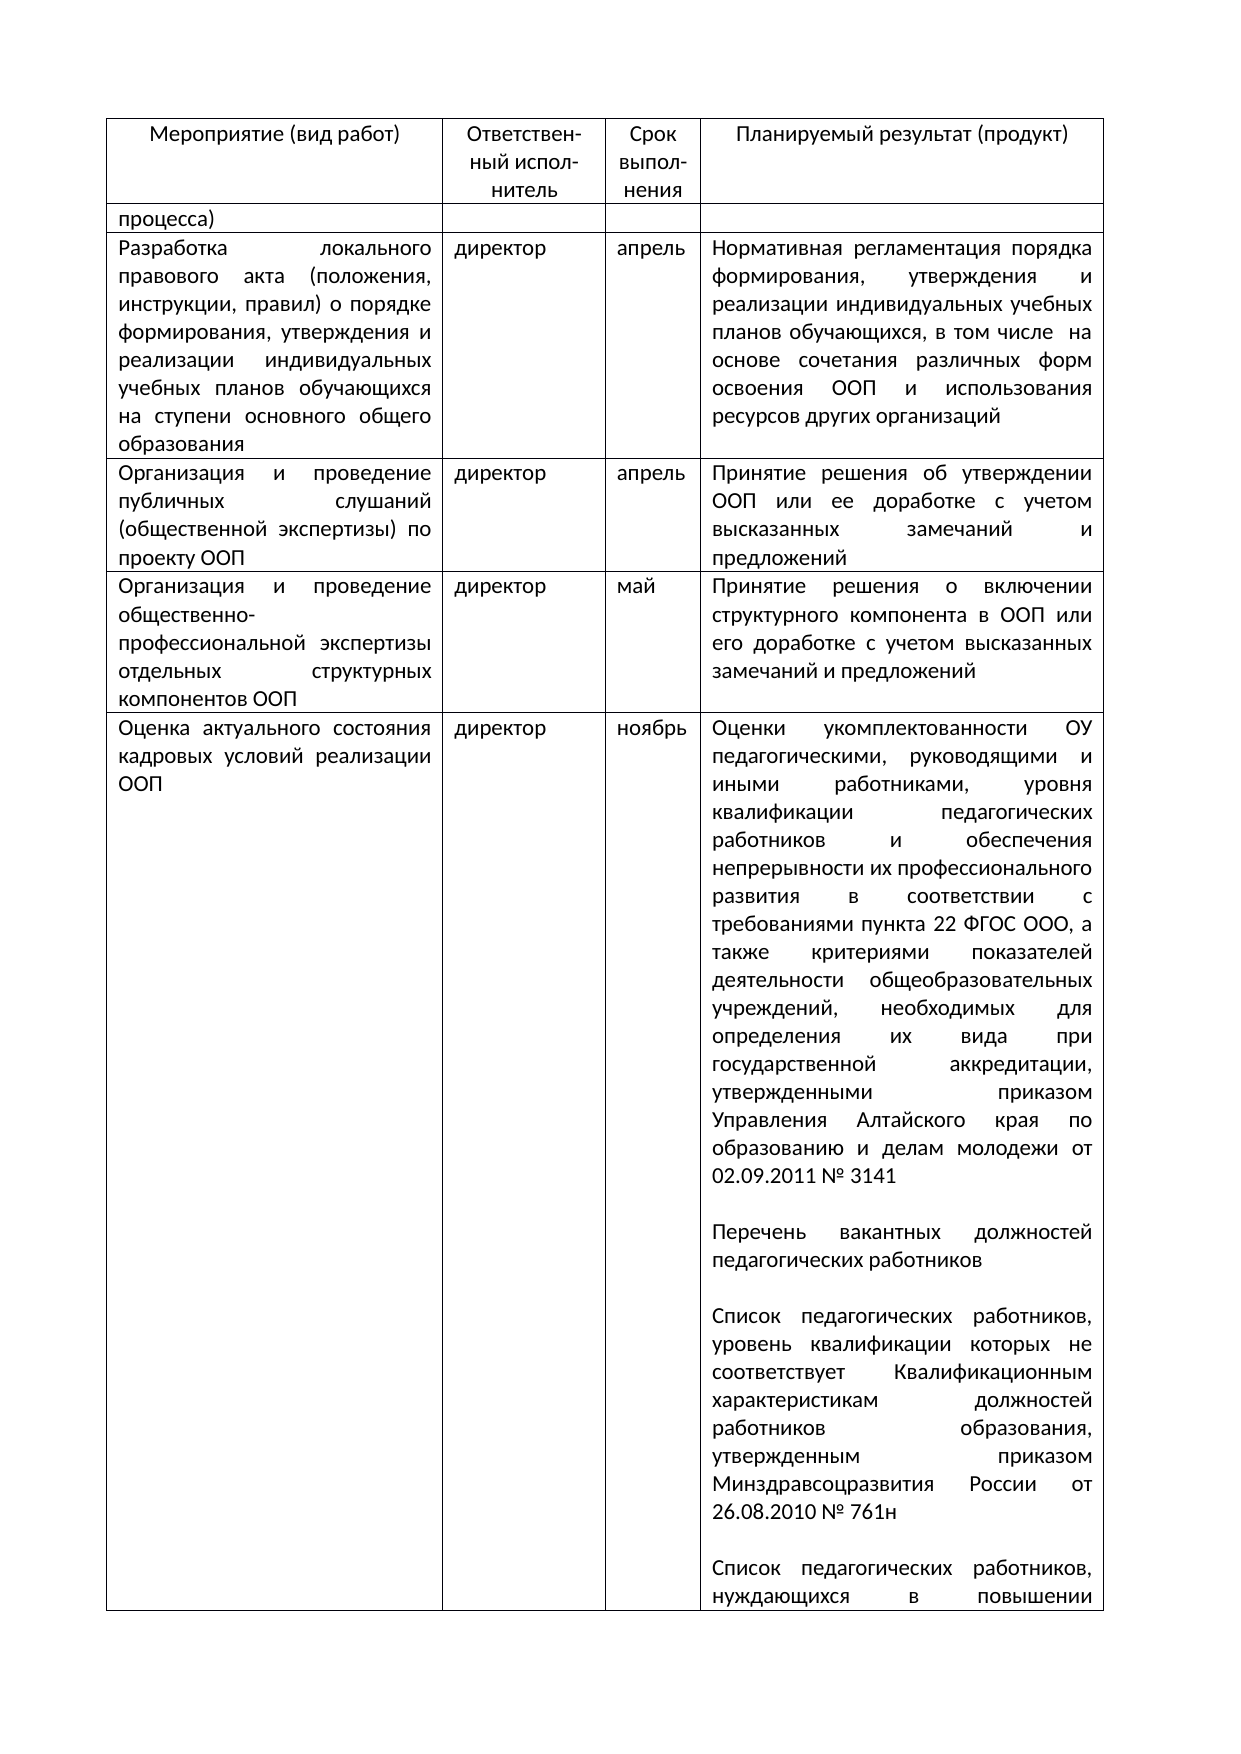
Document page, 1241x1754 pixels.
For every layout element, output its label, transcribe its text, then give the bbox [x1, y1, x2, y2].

table_cell Принятие решения о включении структурного компонента в ООП или его доработке с учетом высказанных замечаний и предложений [701, 572, 1103, 712]
table_cell Организация и проведение публичных слушаний (общественной экспертизы) по проекту ООП [107, 459, 442, 571]
table_cell апрель [606, 233, 700, 457]
table_header Срок выпол-нения [606, 119, 700, 203]
table_cell [606, 204, 700, 232]
table_cell апрель [606, 459, 700, 571]
table_cell директор [443, 572, 605, 712]
table_cell Оценки укомплектованности ОУ педагогическими, руководящими и иными работниками, уровня квалификации педагогических работников и обеспечения непрерывности их профессионального развития в соответствии с требованиями пункта 22 ФГОС ООО, а также критериями показателей деятельности общеобразовательных учреждений, необходимых для определения их вида при государственной аккредитации, утвержденными приказом Управления Алтайского края по образованию и делам молодежи от 02.09.2011 № 3141 Перечень вакантных должностей педагогических работников Список педагогических работников, уровень квалификации которых не соответствует Квалификационным характеристикам должностей работников образования, утвержденным приказом Минздравсоцразвития России от 26.08.2010 № 761н Список педагогических работников, нуждающихся в повышении [701, 713, 1103, 1609]
table_header Ответствен-ный испол-нитель [443, 119, 605, 203]
table_header Планируемый результат (продукт) [701, 119, 1103, 203]
table_cell [443, 204, 605, 232]
table_cell директор [443, 233, 605, 457]
table_cell Разработка локального правового акта (положения, инструкции, правил) о порядке формирования, утверждения и реализации индивидуальных учебных планов обучающихся на ступени основного общего образования [107, 233, 442, 457]
table_cell директор [443, 713, 605, 1609]
table_header Мероприятие (вид работ) [107, 119, 442, 203]
table_cell процесса) [107, 204, 442, 232]
table_cell Принятие решения об утверждении ООП или ее доработке с учетом высказанных замечаний и предложений [701, 459, 1103, 571]
table_cell ноябрь [606, 713, 700, 1609]
table_cell Организация и проведение общественно-профессиональной экспертизы отдельных структурных компонентов ООП [107, 572, 442, 712]
table_cell Оценка актуального состояния кадровых условий реализации ООП [107, 713, 442, 1609]
table_cell [701, 204, 1103, 232]
table_cell директор [443, 459, 605, 571]
table_cell май [606, 572, 700, 712]
table_cell Нормативная регламентация порядка формирования, утверждения и реализации индивидуальных учебных планов обучающихся, в том числе на основе сочетания различных форм освоения ООП и использования ресурсов других организаций [701, 233, 1103, 457]
